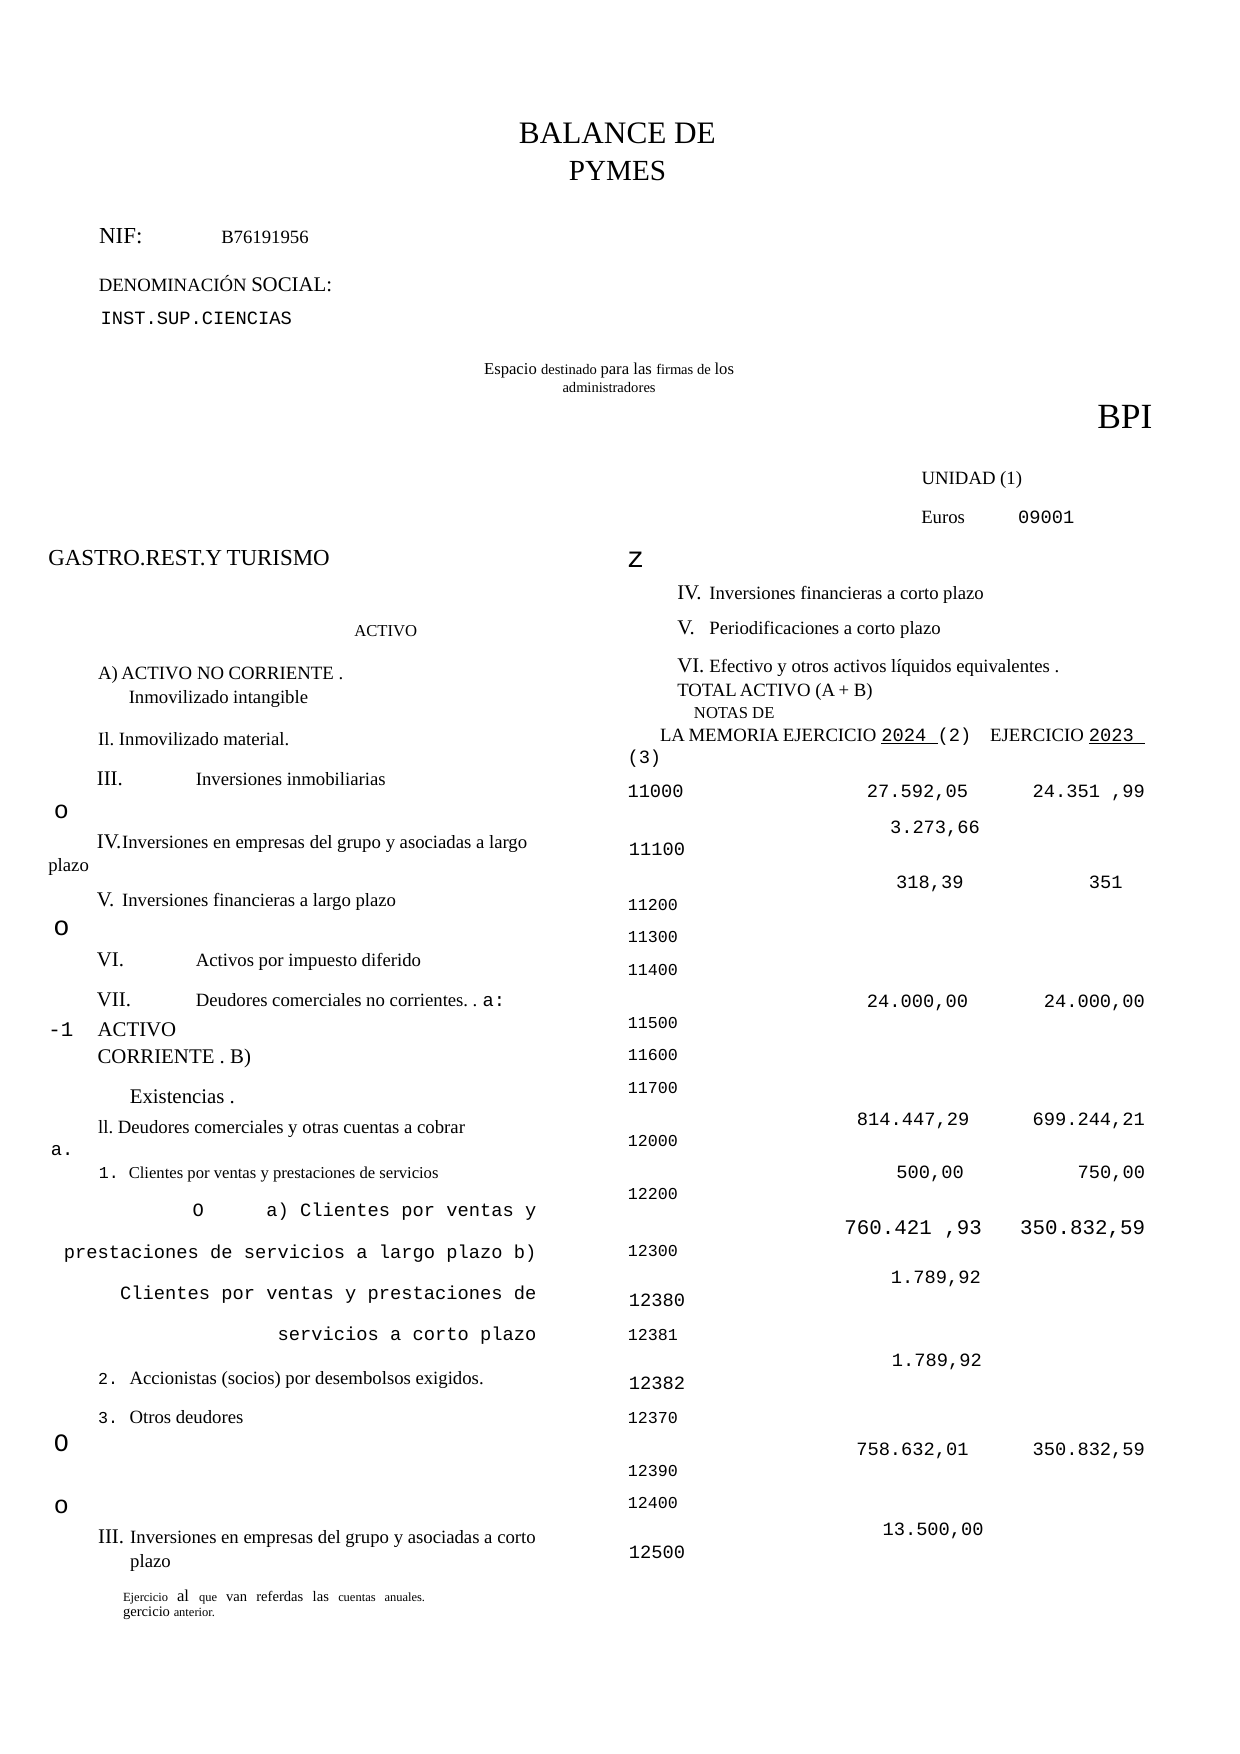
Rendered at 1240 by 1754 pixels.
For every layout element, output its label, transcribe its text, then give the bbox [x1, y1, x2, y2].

text 1. Clientes por ventas y prestaciones de servicios [98, 1163, 551, 1183]
text 3.273,66 11100 [629, 817, 999, 861]
text 11600 [628, 1047, 1151, 1066]
text 500,00 750,00 [627, 1161, 1151, 1184]
text 11400 [628, 961, 1151, 980]
text Il. Inmovilizado material. [98, 727, 572, 749]
text 11000 27.592,05 24.351 ,99 [627, 782, 1151, 803]
text NOTAS DE [694, 703, 1130, 722]
text 814.447,29 699.244,21 [627, 1107, 1151, 1131]
text A) ACTIVO NO CORRIENTE . [98, 662, 572, 684]
text 12300 [628, 1243, 1151, 1261]
text 11300 [628, 929, 1151, 947]
text Inmovilizado intangible [128, 686, 572, 707]
text Euros 09001 [921, 506, 1152, 529]
list Inversiones financieras a corto plazo [677, 580, 1151, 604]
text 12000 [628, 1132, 1151, 1151]
list Activos por impuesto diferido [48, 947, 572, 971]
list Inversiones inmobiliarias [48, 766, 572, 790]
text 24.000,00 24.000,00 [627, 989, 1151, 1013]
text GASTRO.REST.Y TURISMO [48, 543, 571, 570]
text 11200 [628, 896, 1151, 915]
text 12400 [628, 1495, 1151, 1514]
text 12381 [628, 1326, 1151, 1345]
text 11500 [628, 1014, 1151, 1033]
text 1.789,92 12382 [629, 1351, 1003, 1395]
list Accionistas (socios) por desembolsos exigidos. [98, 1367, 572, 1389]
list Inversiones en empresas del grupo y asociadas a corto plazo [98, 1524, 572, 1571]
text 12200 [628, 1185, 1151, 1204]
text TOTAL ACTIVO (A + B) [677, 679, 1151, 701]
list Deudores comerciales no corrientes. . a: [48, 987, 572, 1012]
list Efectivo y otros activos líquidos equivalentes . [677, 653, 1151, 677]
text 12370 [628, 1409, 1151, 1428]
text 758.632,01 350.832,59 [627, 1438, 1151, 1461]
text O o [53, 1430, 65, 1521]
text 11700 [628, 1079, 1151, 1098]
text BPI [921, 396, 1152, 437]
text Existencias . [129, 1084, 572, 1108]
list Otros deudores [98, 1406, 572, 1428]
text ACTIVO [318, 621, 454, 640]
text z [627, 543, 1151, 577]
text -1 ACTIVO CORRIENTE . B) [48, 1017, 298, 1068]
text 318,39 351 [627, 871, 1151, 894]
text a. [51, 1140, 572, 1161]
text 12390 [628, 1462, 1151, 1481]
text 760.421 ,93 350.832,59 [627, 1215, 1151, 1241]
list Periodificaciones a corto plazo [677, 615, 1151, 639]
text o [53, 797, 65, 826]
text 13.500,00 12500 [629, 1520, 1003, 1564]
list Inversiones financieras a largo plazo [48, 887, 572, 911]
text UNIDAD (1) [921, 467, 1152, 489]
text 1.789,92 12380 [629, 1268, 1002, 1312]
list Inversiones en empresas del grupo y asociadas a largo plazo [48, 829, 572, 876]
text ll. Deudores comerciales y otras cuentas a cobrar [98, 1116, 572, 1138]
text O a) Clientes por ventas y prestaciones de servicios a largo plazo b) Clientes por ventas y prestaciones de servicios a corto plazo [49, 1201, 536, 1346]
text o [53, 913, 242, 944]
text LA MEMORIA EJERCICIO 2024 (2) EJERCICIO 2023 (3) [627, 724, 1151, 769]
